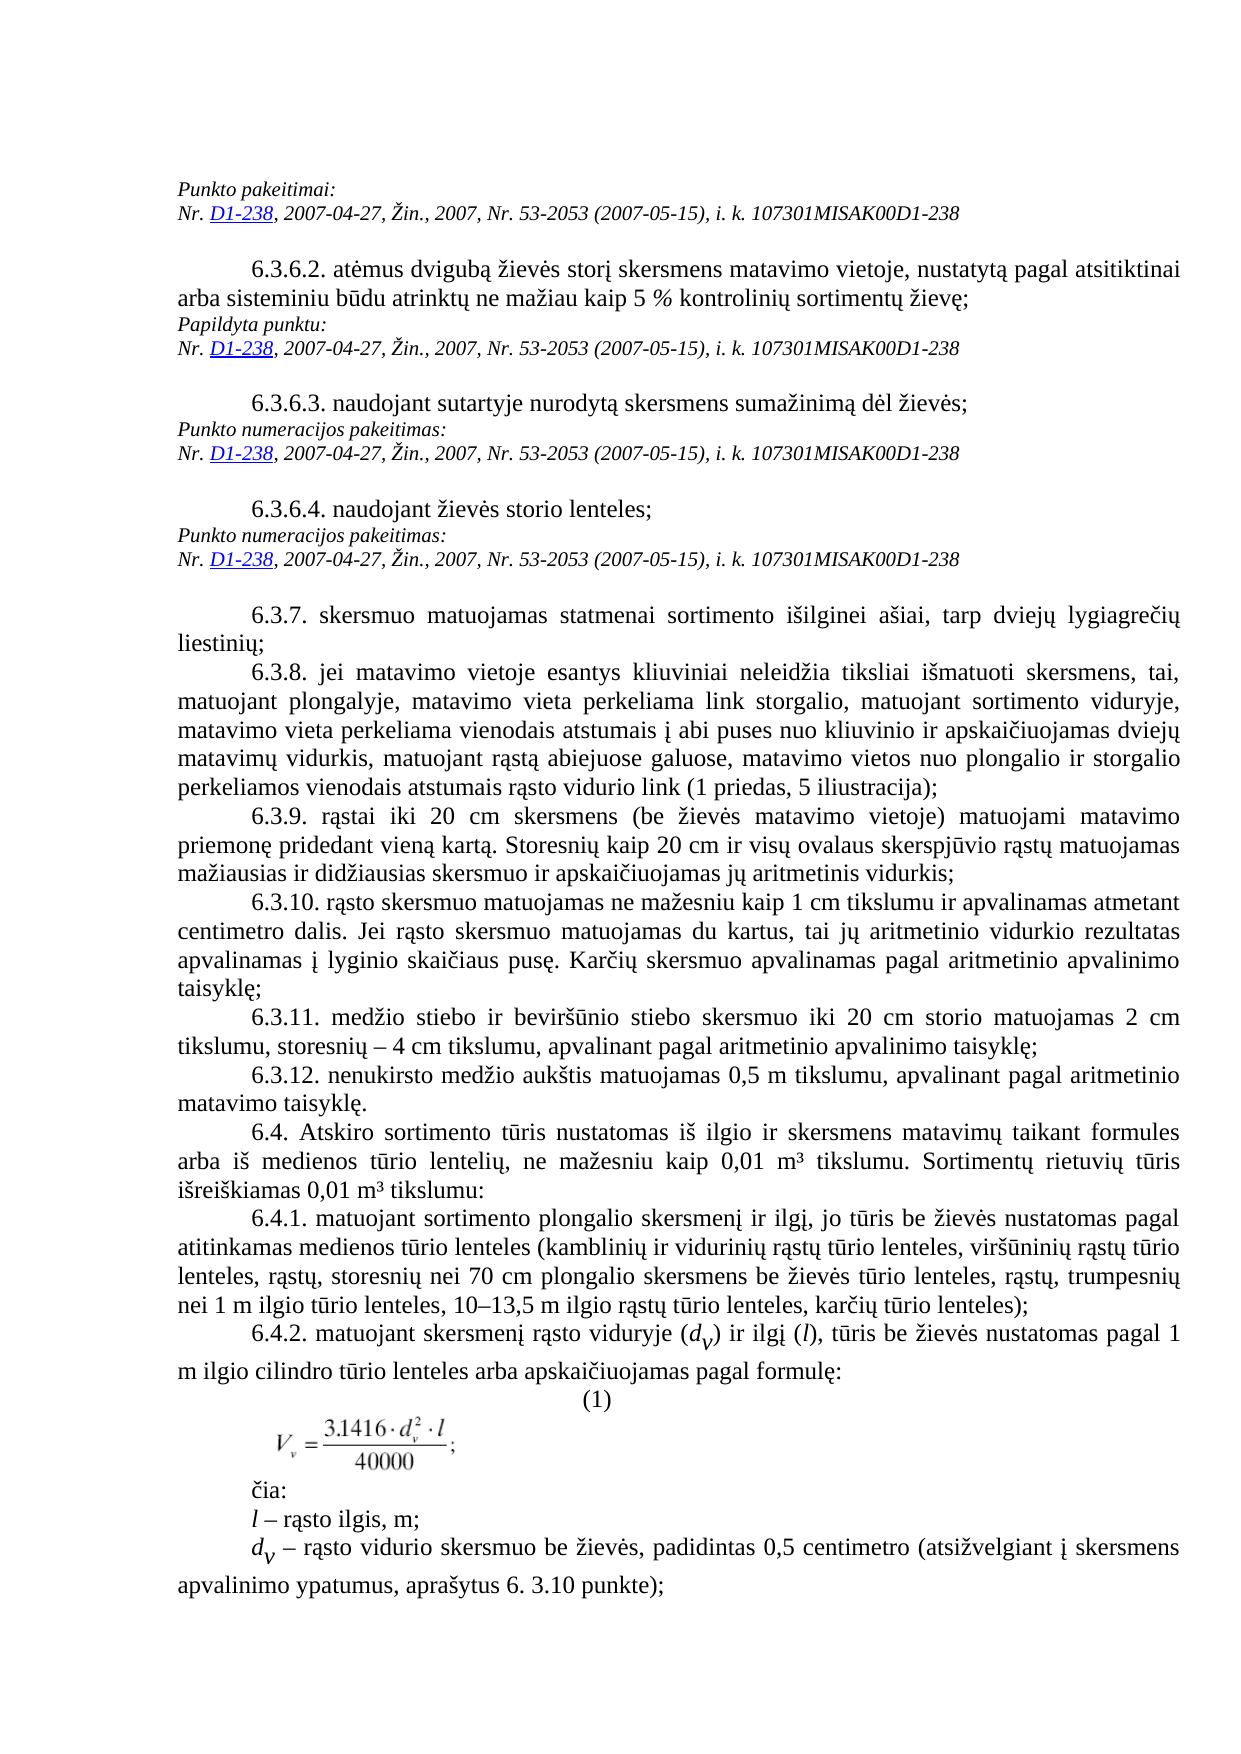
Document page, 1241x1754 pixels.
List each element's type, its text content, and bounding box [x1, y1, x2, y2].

text 6.3.6.3. naudojant sutartyje nurodytą skersmens sumažinimą dėl žievės; [177, 388, 1181, 417]
text 6.3.11. medžio stiebo ir beviršūnio stiebo skersmuo iki 20 cm storio matuojamas 2 cm tikslumu, storesnių – 4 cm tikslumu, apvalinant pagal aritmetinio apvalinimo taisyklę; [177, 1002, 1181, 1060]
text Nr. D1-238, 2007-04-27, Žin., 2007, Nr. 53-2053 (2007-05-15), i. k. 107301MISAK00D1-238 [177, 441, 1181, 465]
text 6.3.6.2. atėmus dvigubą žievės storį skersmens matavimo vietoje, nustatytą pagal atsitiktinai arba sisteminiu būdu atrinktų ne mažiau kaip 5 % kontrolinių sortimentų žievę; [177, 254, 1181, 312]
text Nr. D1-238, 2007-04-27, Žin., 2007, Nr. 53-2053 (2007-05-15), i. k. 107301MISAK00D1-238 [177, 547, 1181, 571]
text (1) [177, 1384, 1181, 1475]
text 6.3.10. rąsto skersmuo matuojamas ne mažesniu kaip 1 cm tikslumu ir apvalinamas atmetant centimetro dalis. Jei rąsto skersmuo matuojamas du kartus, tai jų aritmetinio vidurkio rezultatas apvalinamas į lyginio skaičiaus pusę. Karčių skersmuo apvalinamas pagal aritmetinio apvalinimo taisyklę; [177, 887, 1181, 1002]
text Punkto numeracijos pakeitimas: [177, 523, 1181, 547]
text Nr. D1-238, 2007-04-27, Žin., 2007, Nr. 53-2053 (2007-05-15), i. k. 107301MISAK00D1-238 [177, 336, 1181, 360]
text 6.4. Atskiro sortimento tūris nustatomas iš ilgio ir skersmens matavimų taikant formules arba iš medienos tūrio lentelių, ne mažesniu kaip 0,01 m³ tikslumu. Sortimentų rietuvių tūris išreiškiamas 0,01 m³ tikslumu: [177, 1117, 1181, 1203]
text 6.4.1. matuojant sortimento plongalio skersmenį ir ilgį, jo tūris be žievės nustatomas pagal atitinkamas medienos tūrio lenteles (kamblinių ir vidurinių rąstų tūrio lenteles, viršūninių rąstų tūrio lenteles, rąstų, storesnių nei 70 cm plongalio skersmens be žievės tūrio lenteles, rąstų, trumpesnių nei 1 m ilgio tūrio lenteles, 10–13,5 m ilgio rąstų tūrio lenteles, karčių tūrio lenteles); [177, 1203, 1181, 1318]
text Punkto pakeitimai: [177, 177, 1181, 201]
text 6.3.8. jei matavimo vietoje esantys kliuviniai neleidžia tiksliai išmatuoti skersmens, tai, matuojant plongalyje, matavimo vieta perkeliama link storgalio, matuojant sortimento viduryje, matavimo vieta perkeliama vienodais atstumais į abi puses nuo kliuvinio ir apskaičiuojamas dviejų matavimų vidurkis, matuojant rąstą abiejuose galuose, matavimo vietos nuo plongalio ir storgalio perkeliamos vienodais atstumais rąsto vidurio link (1 priedas, 5 iliustracija); [177, 657, 1181, 801]
text Papildyta punktu: [177, 312, 1181, 336]
text čia: [177, 1475, 1181, 1504]
text 6.4.2. matuojant skersmenį rąsto viduryje (dv) ir ilgį (l), tūris be žievės nustatomas pagal 1 m ilgio cilindro tūrio lenteles arba apskaičiuojamas pagal formulę: [177, 1318, 1181, 1384]
text 6.3.7. skersmuo matuojamas statmenai sortimento išilginei ašiai, tarp dviejų lygiagrečių liestinių; [177, 600, 1181, 657]
text dv – rąsto vidurio skersmuo be žievės, padidintas 0,5 centimetro (atsižvelgiant į skersmens apvalinimo ypatumus, aprašytus 6. 3.10 punkte); [177, 1532, 1181, 1598]
text l – rąsto ilgis, m; [177, 1504, 1181, 1532]
text 6.3.9. rąstai iki 20 cm skersmens (be žievės matavimo vietoje) matuojami matavimo priemonę pridedant vieną kartą. Storesnių kaip 20 cm ir visų ovalaus skerspjūvio rąstų matuojamas mažiausias ir didžiausias skersmuo ir apskaičiuojamas jų aritmetinis vidurkis; [177, 801, 1181, 887]
text 6.3.6.4. naudojant žievės storio lenteles; [177, 494, 1181, 523]
text Punkto numeracijos pakeitimas: [177, 417, 1181, 441]
text 6.3.12. nenukirsto medžio aukštis matuojamas 0,5 m tikslumu, apvalinant pagal aritmetinio matavimo taisyklę. [177, 1060, 1181, 1117]
text Nr. D1-238, 2007-04-27, Žin., 2007, Nr. 53-2053 (2007-05-15), i. k. 107301MISAK00D1-238 [177, 201, 1181, 225]
